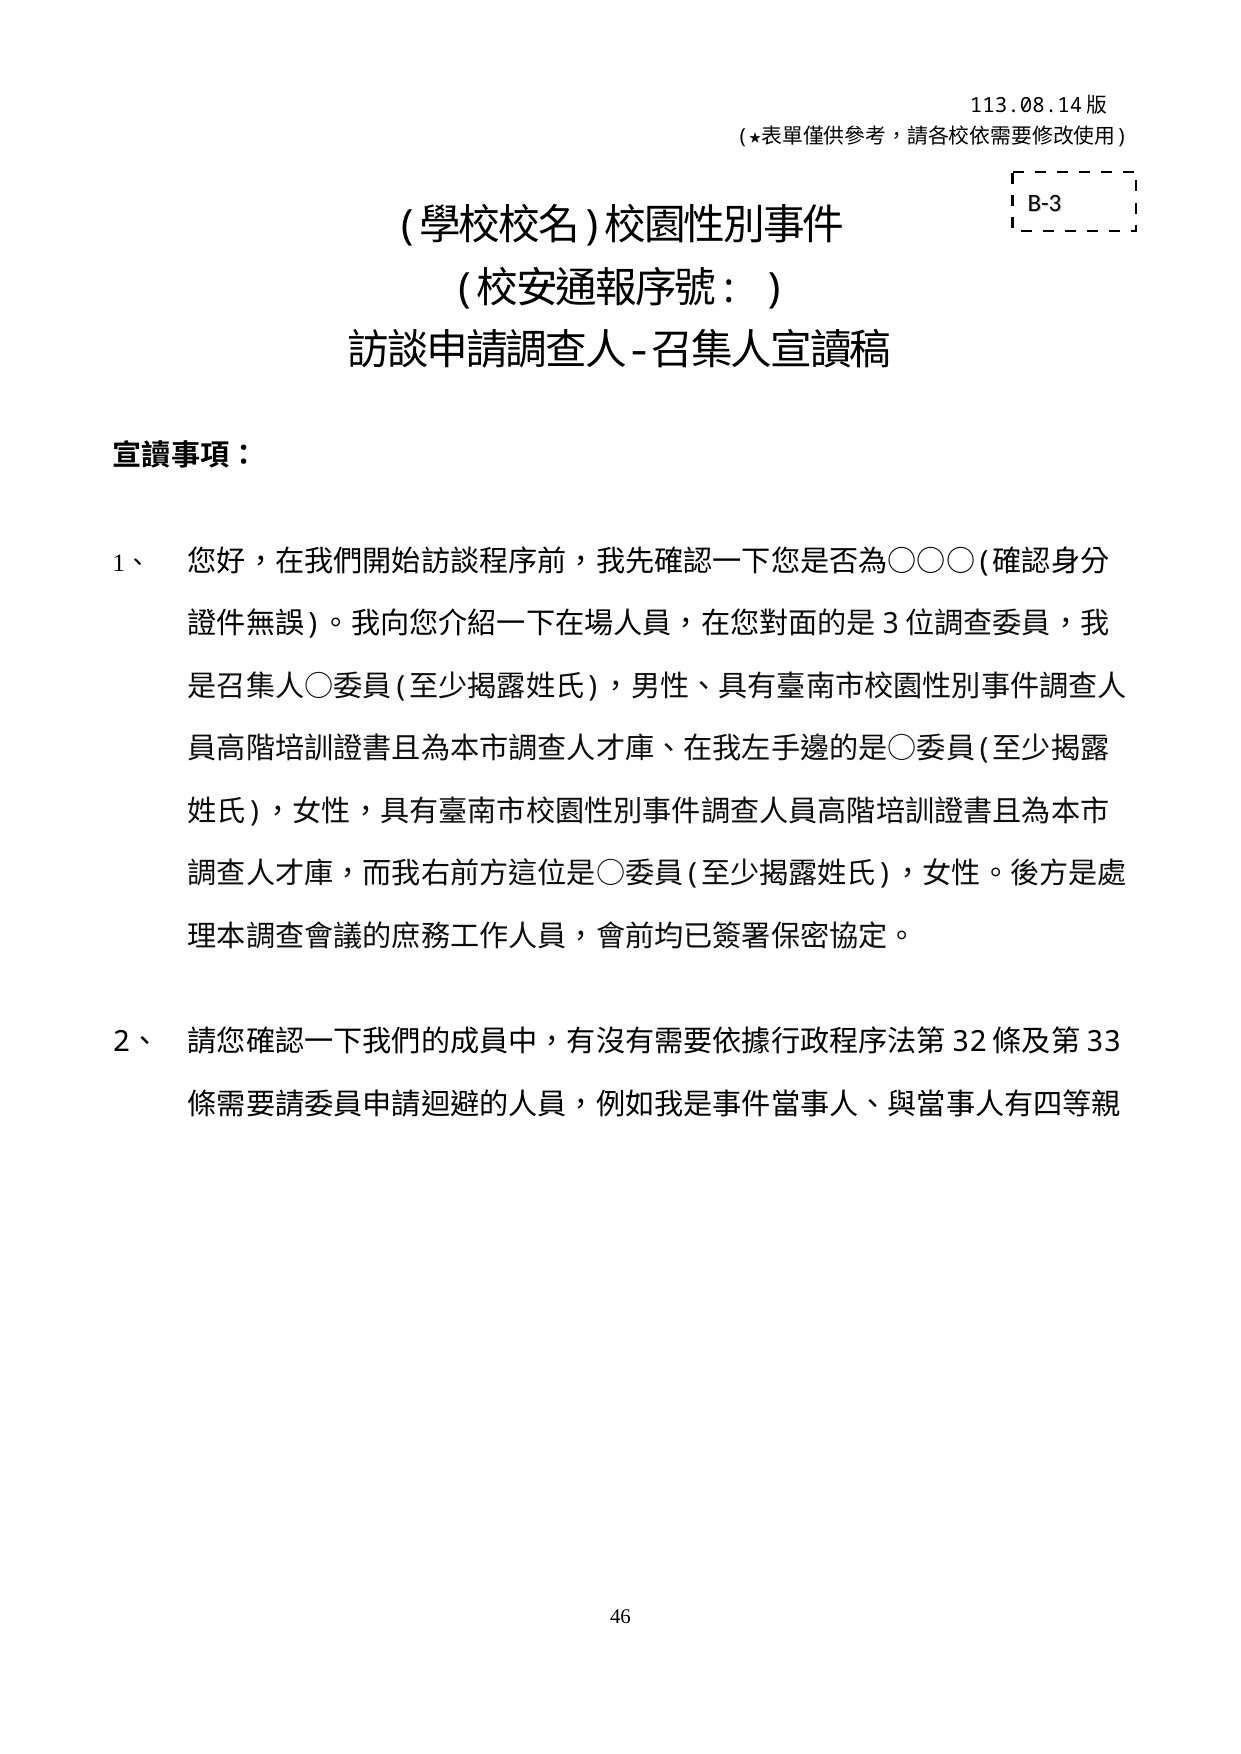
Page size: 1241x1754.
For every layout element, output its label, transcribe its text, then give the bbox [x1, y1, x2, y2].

list 請您確認一下我們的成員中，有沒有需要依據行政程序法第32條及第33條需要請委員申請迴避的人員，例如我是事件當事人、與當事人有四等親血親、三等親內之姻親或其他具體事實，足認我們執行職務有偏頗之虞者，若有請您提出。(暫停5-10秒，經申請調查人確認無前述情形，繼續進行說明三) [112, 998, 1128, 1123]
list 您好，在我們開始訪談程序前，我先確認一下您是否為○○○(確認身分證件無誤)。我向您介紹一下在場人員，在您對面的是3位調查委員，我是召集人○委員(至少揭露姓氏)，男性、具有臺南市校園性別事件調查人員高階培訓證書且為本市調查人才庫、在我左手邊的是○委員(至少揭露姓氏)，女性，具有臺南市校園性別事件調查人員高階培訓證書且為本市調查人才庫，而我右前方這位是○委員(至少揭露姓氏)，女性。後方是處理本調查會議的庶務工作人員，會前均已簽署保密協定。 [112, 517, 1128, 954]
text 訪談申請調查人-召集人宣讀稿 [112, 305, 1128, 367]
text 宣讀事項： [112, 411, 1128, 473]
text (學校校名)校園性別事件 [112, 180, 1128, 242]
text (校安通報序號: ) [112, 242, 1128, 305]
